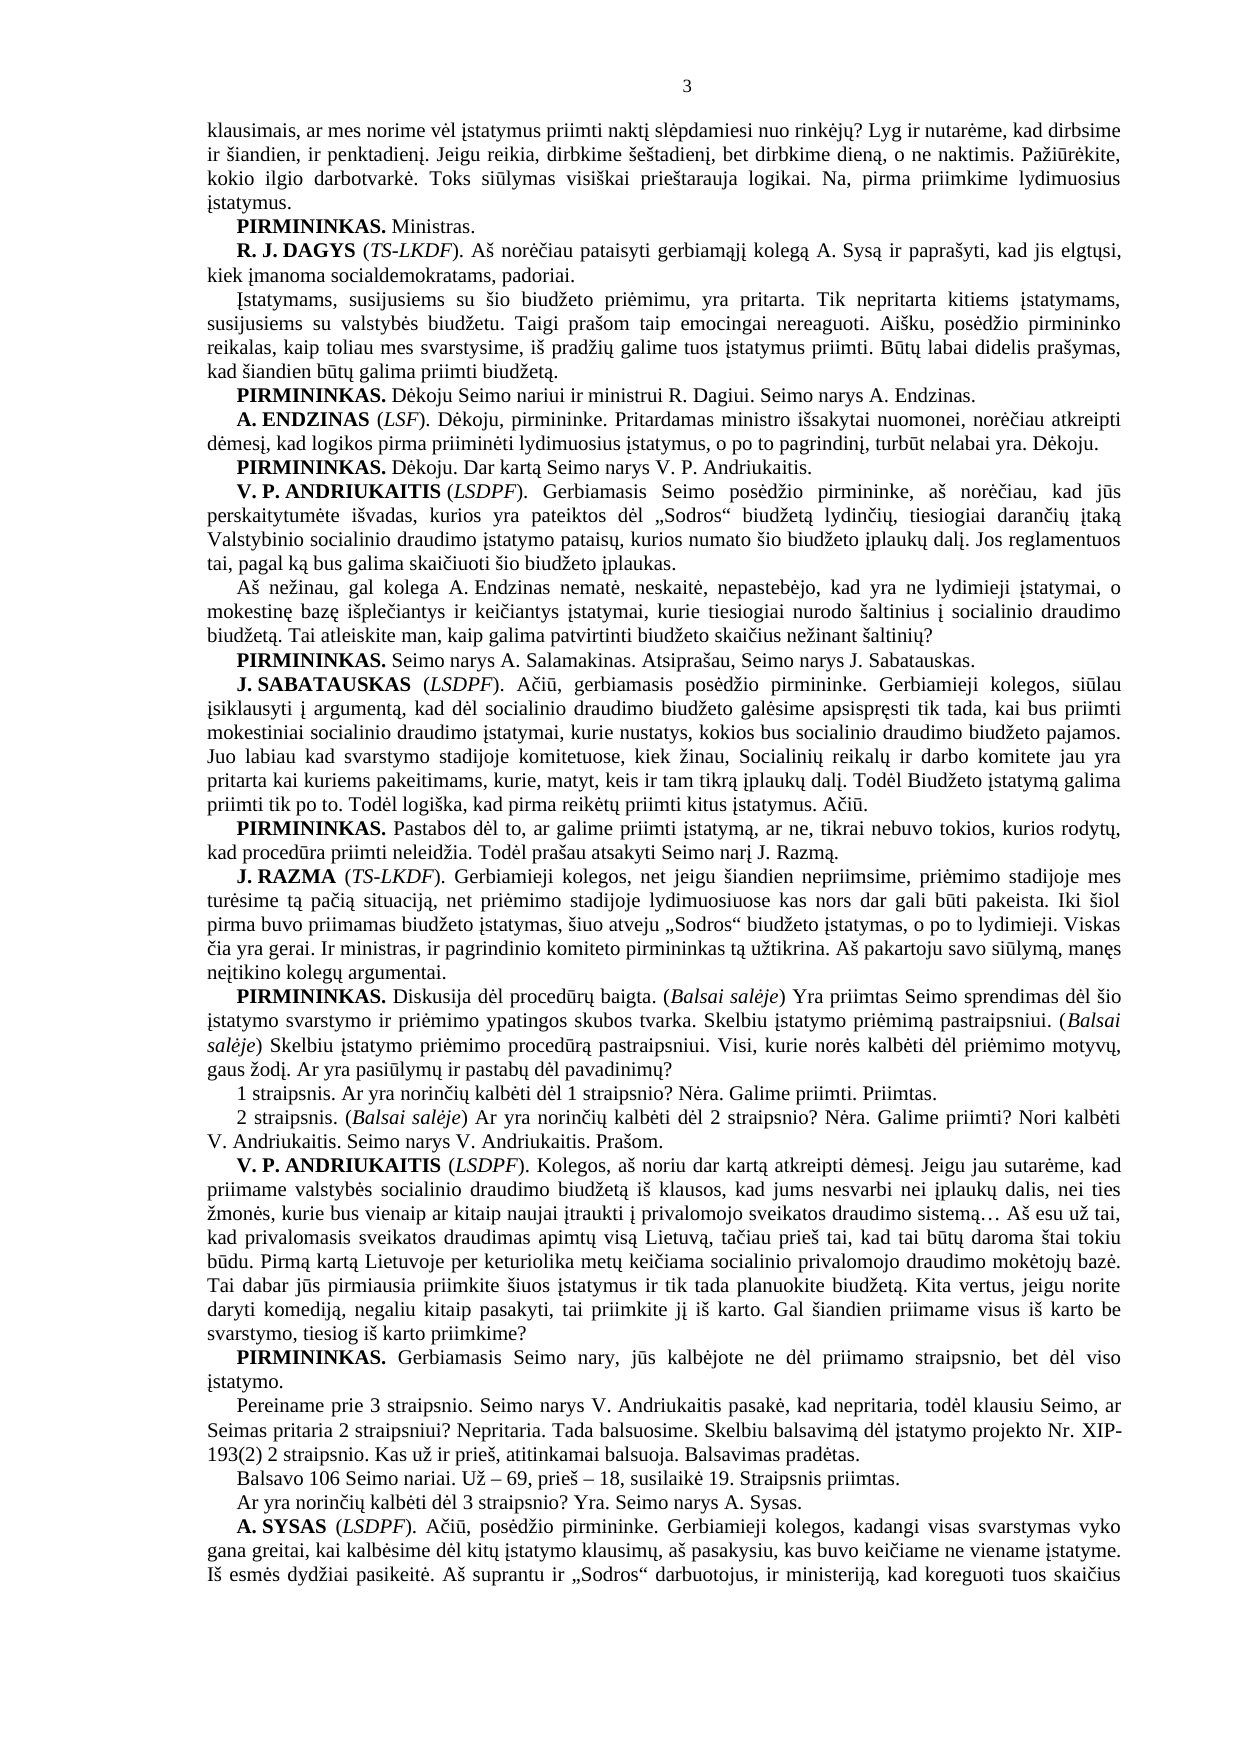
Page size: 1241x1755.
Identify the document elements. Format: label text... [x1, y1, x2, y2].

text V. P. ANDRIUKAITIS (LSDPF). Gerbiamasis Seimo posėdžio pirmininke, aš norėčiau, kad jūs perskaitytumėte išvadas, kurios yra pateiktos dėl „Sodros“ biudžetą lydinčių, tiesiogiai darančių įtaką Valstybinio socialinio draudimo įstatymo pataisų, kurios numato šio biudžeto įplaukų dalį. Jos reglamentuos tai, pagal ką bus galima skaičiuoti šio biudžeto įplaukas. [207, 479, 1122, 575]
text PIRMININKAS. Diskusija dėl procedūrų baigta. (Balsai salėje) Yra priimtas Seimo sprendimas dėl šio įstatymo svarstymo ir priėmimo ypatingos skubos tvarka. Skelbiu įstatymo priėmimą pastraipsniui. (Balsai salėje) Skelbiu įstatymo priėmimo procedūrą pastraipsniui. Visi, kurie norės kalbėti dėl priėmimo motyvų, gaus žodį. Ar yra pasiūlymų ir pastabų dėl pavadinimų? [207, 984, 1122, 1081]
text A. SYSAS (LSDPF). Ačiū, posėdžio pirmininke. Gerbiamieji kolegos, kadangi visas svarstymas vyko gana greitai, kai kalbėsime dėl kitų įstatymo klausimų, aš pasakysiu, kas buvo keičiame ne viename įstatyme. Iš esmės dydžiai pasikeitė. Aš suprantu ir „Sodros“ darbuotojus, ir ministeriją, kad koreguoti tuos skaičius [207, 1514, 1122, 1586]
text 2 straipsnis. (Balsai salėje) Ar yra norinčių kalbėti dėl 2 straipsnio? Nėra. Galime priimti? Nori kalbėti V. Andriukaitis. Seimo narys V. Andriukaitis. Prašom. [207, 1105, 1122, 1153]
text Įstatymams, susijusiems su šio biudžeto priėmimu, yra pritarta. Tik nepritarta kitiems įstatymams, susijusiems su valstybės biudžetu. Taigi prašom taip emocingai nereaguoti. Aišku, posėdžio pirmininko reikalas, kaip toliau mes svarstysime, iš pradžių galime tuos įstatymus priimti. Būtų labai didelis prašymas, kad šiandien būtų galima priimti biudžetą. [207, 287, 1122, 383]
text klausimais, ar mes norime vėl įstatymus priimti naktį slėpdamiesi nuo rinkėjų? Lyg ir nutarėme, kad dirbsime ir šiandien, ir penktadienį. Jeigu reikia, dirbkime šeštadienį, bet dirbkime dieną, o ne naktimis. Pažiūrėkite, kokio ilgio darbotvarkė. Toks siūlymas visiškai prieštarauja logikai. Na, pirma priimkime lydimuosius įstatymus. [207, 118, 1122, 214]
text PIRMININKAS. Gerbiamasis Seimo nary, jūs kalbėjote ne dėl priimamo straipsnio, bet dėl viso įstatymo. [207, 1345, 1122, 1393]
text PIRMININKAS. Ministras. [207, 214, 1122, 238]
text Pereiname prie 3 straipsnio. Seimo narys V. Andriukaitis pasakė, kad nepritaria, todėl klausiu Seimo, ar Seimas pritaria 2 straipsniui? Nepritaria. Tada balsuosime. Skelbiu balsavimą dėl įstatymo projekto Nr. XIP-193(2) 2 straipsnio. Kas už ir prieš, atitinkamai balsuoja. Balsavimas pradėtas. [207, 1393, 1122, 1466]
text PIRMININKAS. Seimo narys A. Salamakinas. Atsiprašau, Seimo narys J. Sabatauskas. [207, 647, 1122, 672]
text J. RAZMA (TS-LKDF). Gerbiamieji kolegos, net jeigu šiandien nepriimsime, priėmimo stadijoje mes turėsime tą pačią situaciją, net priėmimo stadijoje lydimuosiuose kas nors dar gali būti pakeista. Iki šiol pirma buvo priimamas biudžeto įstatymas, šiuo atveju „Sodros“ biudžeto įstatymas, o po to lydimieji. Viskas čia yra gerai. Ir ministras, ir pagrindinio komiteto pirmininkas tą užtikrina. Aš pakartoju savo siūlymą, manęs neįtikino kolegų argumentai. [207, 864, 1122, 984]
text Ar yra norinčių kalbėti dėl 3 straipsnio? Yra. Seimo narys A. Sysas. [207, 1490, 1122, 1514]
text Balsavo 106 Seimo nariai. Už – 69, prieš – 18, susilaikė 19. Straipsnis priimtas. [207, 1466, 1122, 1490]
text A. ENDZINAS (LSF). Dėkoju, pirmininke. Pritardamas ministro išsakytai nuomonei, norėčiau atkreipti dėmesį, kad logikos pirma priiminėti lydimuosius įstatymus, o po to pagrindinį, turbūt nelabai yra. Dėkoju. [207, 407, 1122, 455]
text PIRMININKAS. Dėkoju Seimo nariui ir ministrui R. Dagiui. Seimo narys A. Endzinas. [207, 383, 1122, 407]
text R. J. DAGYS (TS-LKDF). Aš norėčiau pataisyti gerbiamąjį kolegą A. Sysą ir paprašyti, kad jis elgtųsi, kiek įmanoma socialdemokratams, padoriai. [207, 238, 1122, 287]
text PIRMININKAS. Dėkoju. Dar kartą Seimo narys V. P. Andriukaitis. [207, 455, 1122, 479]
text J. SABATAUSKAS (LSDPF). Ačiū, gerbiamasis posėdžio pirmininke. Gerbiamieji kolegos, siūlau įsiklausyti į argumentą, kad dėl socialinio draudimo biudžeto galėsime apsispręsti tik tada, kai bus priimti mokestiniai socialinio draudimo įstatymai, kurie nustatys, kokios bus socialinio draudimo biudžeto pajamos. Juo labiau kad svarstymo stadijoje komitetuose, kiek žinau, Socialinių reikalų ir darbo komitete jau yra pritarta kai kuriems pakeitimams, kurie, matyt, keis ir tam tikrą įplaukų dalį. Todėl Biudžeto įstatymą galima priimti tik po to. Todėl logiška, kad pirma reikėtų priimti kitus įstatymus. Ačiū. [207, 672, 1122, 816]
text 1 straipsnis. Ar yra norinčių kalbėti dėl 1 straipsnio? Nėra. Galime priimti. Priimtas. [207, 1081, 1122, 1105]
text V. P. ANDRIUKAITIS (LSDPF). Kolegos, aš noriu dar kartą atkreipti dėmesį. Jeigu jau sutarėme, kad priimame valstybės socialinio draudimo biudžetą iš klausos, kad jums nesvarbi nei įplaukų dalis, nei ties žmonės, kurie bus vienaip ar kitaip naujai įtraukti į privalomojo sveikatos draudimo sistemą… Aš esu už tai, kad privalomasis sveikatos draudimas apimtų visą Lietuvą, tačiau prieš tai, kad tai būtų daroma štai tokiu būdu. Pirmą kartą Lietuvoje per keturiolika metų keičiama socialinio privalomojo draudimo mokėtojų bazė. Tai dabar jūs pirmiausia priimkite šiuos įstatymus ir tik tada planuokite biudžetą. Kita vertus, jeigu norite daryti komediją, negaliu kitaip pasakyti, tai priimkite jį iš karto. Gal šiandien priimame visus iš karto be svarstymo, tiesiog iš karto priimkime? [207, 1153, 1122, 1345]
text Aš nežinau, gal kolega A. Endzinas nematė, neskaitė, nepastebėjo, kad yra ne lydimieji įstatymai, o mokestinę bazę išplečiantys ir keičiantys įstatymai, kurie tiesiogiai nurodo šaltinius į socialinio draudimo biudžetą. Tai atleiskite man, kaip galima patvirtinti biudžeto skaičius nežinant šaltinių? [207, 575, 1122, 647]
text PIRMININKAS. Pastabos dėl to, ar galime priimti įstatymą, ar ne, tikrai nebuvo tokios, kurios rodytų, kad procedūra priimti neleidžia. Todėl prašau atsakyti Seimo narį J. Razmą. [207, 816, 1122, 864]
